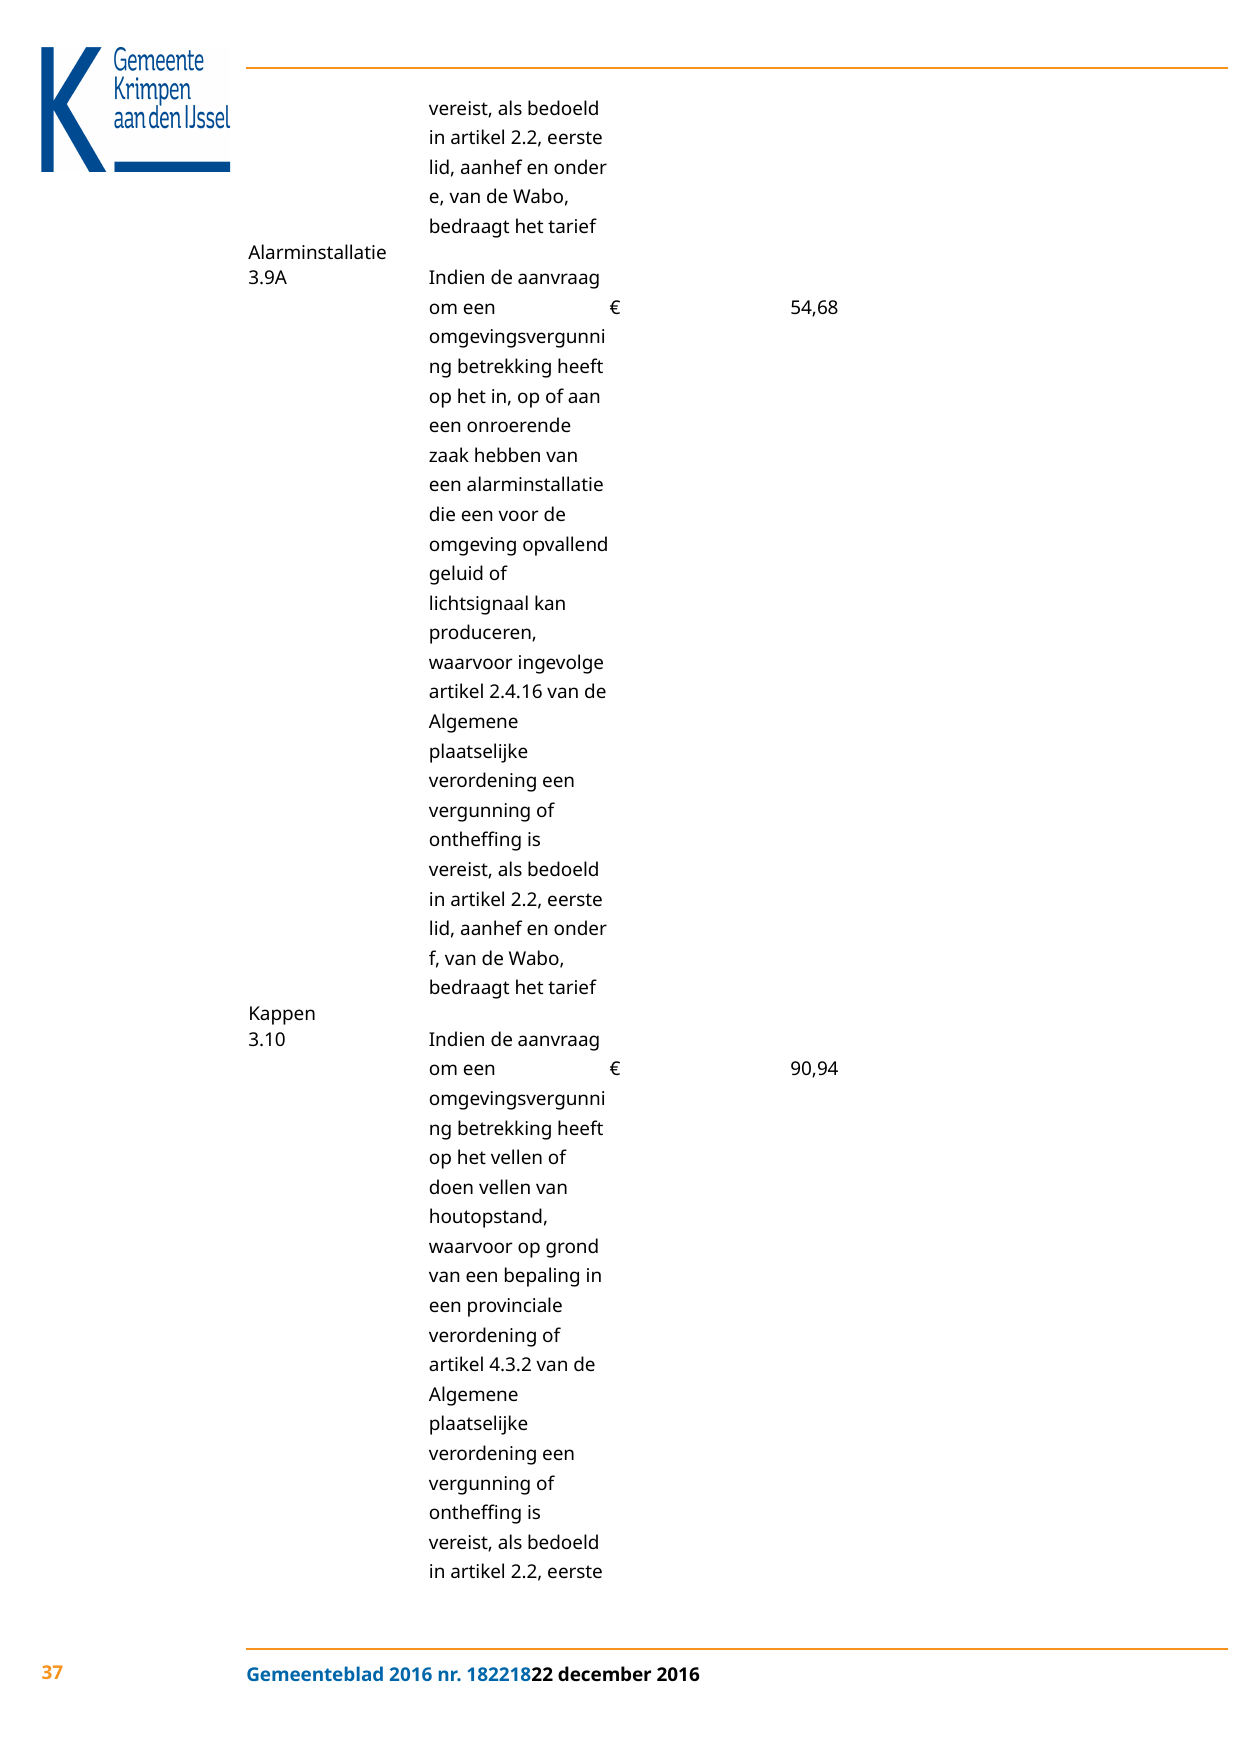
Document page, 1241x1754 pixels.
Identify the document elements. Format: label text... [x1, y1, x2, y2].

table_cell [248, 95, 429, 239]
table_cell € [609, 1026, 790, 1584]
table_cell [609, 95, 790, 239]
table_cell vereist, als bedoeld in artikel 2.2, eerste lid, aanhef en onder e, van de Wabo, bedraagt het tarief [429, 95, 609, 239]
table_cell Alarminstallatie [248, 239, 429, 264]
table_cell 3.9A [248, 265, 429, 1000]
table_cell Indien de aanvraag om een omgevingsvergunning betrekking heeft op het in, op of aan een onroerende zaak hebben van een alarminstallatie die een voor de omgeving opvallend geluid of lichtsignaal kan produceren, waarvoor ingevolge artikel 2.4.16 van de Algemene plaatselijke verordening een vergunning of ontheffing is vereist, als bedoeld in artikel 2.2, eerste lid, aanhef en onder f, van de Wabo, bedraagt het tarief [429, 265, 609, 1000]
table_cell € [609, 265, 790, 1000]
table_cell 3.10 [248, 1026, 429, 1584]
table_cell [790, 95, 971, 239]
table_cell 90,94 [790, 1026, 971, 1584]
table_cell 54,68 [790, 265, 971, 1000]
picture [41, 47, 231, 172]
table_cell Indien de aanvraag om een omgevingsvergunning betrekking heeft op het vellen of doen vellen van houtopstand, waarvoor op grond van een bepaling in een provinciale verordening of artikel 4.3.2 van de Algemene plaatselijke verordening een vergunning of ontheffing is vereist, als bedoeld in artikel 2.2, eerste [429, 1026, 609, 1584]
table_cell Kappen [248, 1000, 429, 1026]
